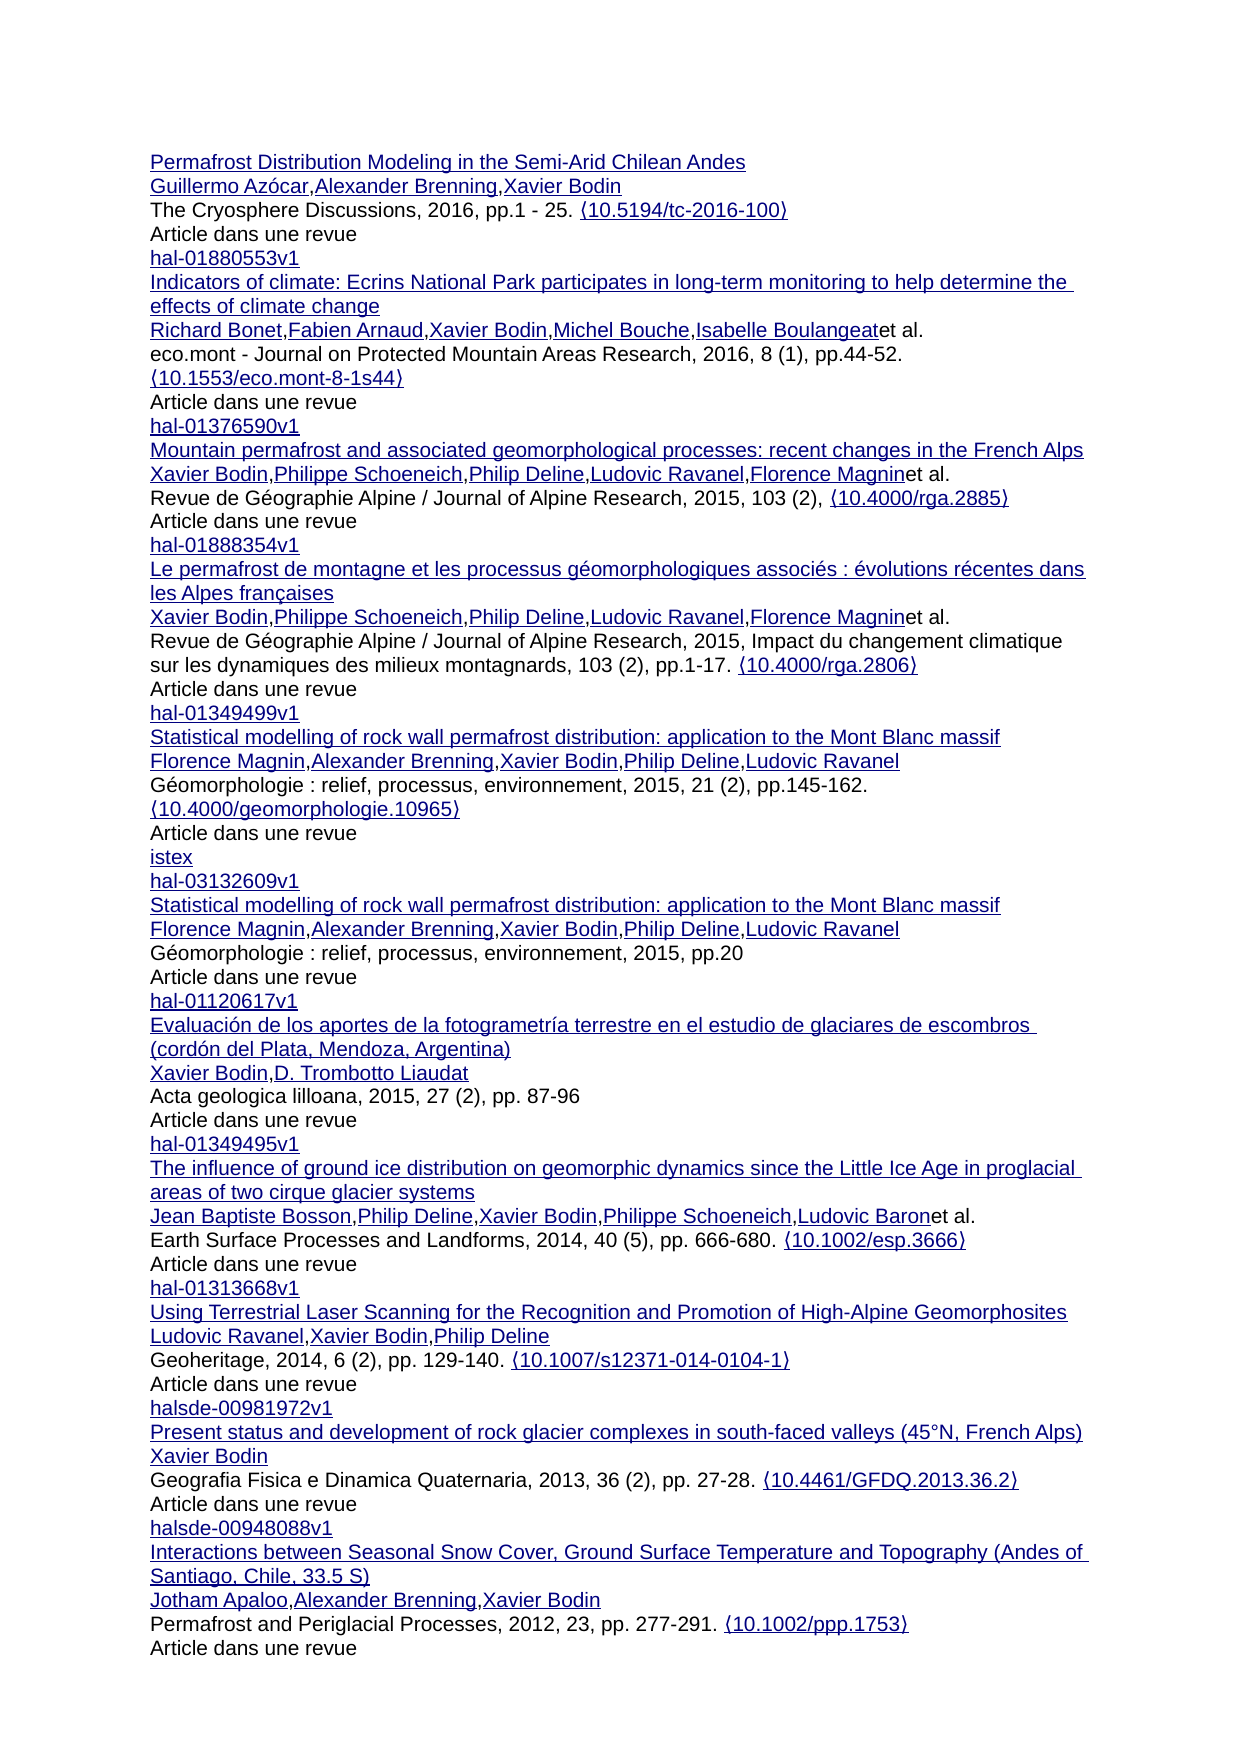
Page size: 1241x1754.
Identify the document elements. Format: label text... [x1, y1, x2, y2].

table_cell The influence of ground ice distribution on geomorphic dynamics since the Little Ice Age in proglacial areas of two cirque glacier systems Jean Baptiste Bosson,Philip Deline,Xavier Bodin,Philippe Schoeneich,Ludovic Baronet al. Earth Surface Processes and Landforms, 2014, 40 (5), pp. 666-680. ⟨10.1002/esp.3666⟩ Article dans une revue hal-01313668v1 [150, 1156, 1090, 1300]
table_cell Permafrost Distribution Modeling in the Semi-Arid Chilean Andes Guillermo Azócar,Alexander Brenning,Xavier Bodin The Cryosphere Discussions, 2016, pp.1 - 25. ⟨10.5194/tc-2016-100⟩ Article dans une revue hal-01880553v1 [150, 150, 1090, 270]
table_cell Present status and development of rock glacier complexes in south-faced valleys (45°N, French Alps) Xavier Bodin Geografia Fisica e Dinamica Quaternaria, 2013, 36 (2), pp. 27-28. ⟨10.4461/GFDQ.2013.36.2⟩ Article dans une revue halsde-00948088v1 [150, 1420, 1090, 1539]
table_cell Indicators of climate: Ecrins National Park participates in long-term monitoring to help determine the effects of climate change Richard Bonet,Fabien Arnaud,Xavier Bodin,Michel Bouche,Isabelle Boulangeatet al. eco.mont - Journal on Protected Mountain Areas Research, 2016, 8 (1), pp.44-52. ⟨10.1553/eco.mont-8-1s44⟩ Article dans une revue hal-01376590v1 [150, 270, 1090, 437]
table_cell Interactions between Seasonal Snow Cover, Ground Surface Temperature and Topography (Andes of Santiago, Chile, 33.5 S) Jotham Apaloo,Alexander Brenning,Xavier Bodin Permafrost and Periglacial Processes, 2012, 23, pp. 277-291. ⟨10.1002/ppp.1753⟩ Article dans une revue [150, 1540, 1090, 1659]
table_cell Evaluación de los aportes de la fotogrametría terrestre en el estudio de glaciares de escombros (cordón del Plata, Mendoza, Argentina) Xavier Bodin,D. Trombotto Liaudat Acta geologica lilloana, 2015, 27 (2), pp. 87-96 Article dans une revue hal-01349495v1 [150, 1013, 1090, 1156]
table_cell Mountain permafrost and associated geomorphological processes: recent changes in the French Alps Xavier Bodin,Philippe Schoeneich,Philip Deline,Ludovic Ravanel,Florence Magninet al. Revue de Géographie Alpine / Journal of Alpine Research, 2015, 103 (2), ⟨10.4000/rga.2885⟩ Article dans une revue hal-01888354v1 [150, 438, 1090, 557]
table_cell Statistical modelling of rock wall permafrost distribution: application to the Mont Blanc massif Florence Magnin,Alexander Brenning,Xavier Bodin,Philip Deline,Ludovic Ravanel Géomorphologie : relief, processus, environnement, 2015, pp.20 Article dans une revue hal-01120617v1 [150, 893, 1090, 1012]
table_cell Statistical modelling of rock wall permafrost distribution: application to the Mont Blanc massif Florence Magnin,Alexander Brenning,Xavier Bodin,Philip Deline,Ludovic Ravanel Géomorphologie : relief, processus, environnement, 2015, 21 (2), pp.145-162. ⟨10.4000/geomorphologie.10965⟩ Article dans une revue istex hal-03132609v1 [150, 725, 1090, 893]
table_cell Le permafrost de montagne et les processus géomorphologiques associés : évolutions récentes dans les Alpes françaises Xavier Bodin,Philippe Schoeneich,Philip Deline,Ludovic Ravanel,Florence Magninet al. Revue de Géographie Alpine / Journal of Alpine Research, 2015, Impact du changement climatique sur les dynamiques des milieux montagnards, 103 (2), pp.1-17. ⟨10.4000/rga.2806⟩ Article dans une revue hal-01349499v1 [150, 557, 1090, 725]
table_cell Using Terrestrial Laser Scanning for the Recognition and Promotion of High-Alpine Geomorphosites Ludovic Ravanel,Xavier Bodin,Philip Deline Geoheritage, 2014, 6 (2), pp. 129-140. ⟨10.1007/s12371-014-0104-1⟩ Article dans une revue halsde-00981972v1 [150, 1300, 1090, 1420]
